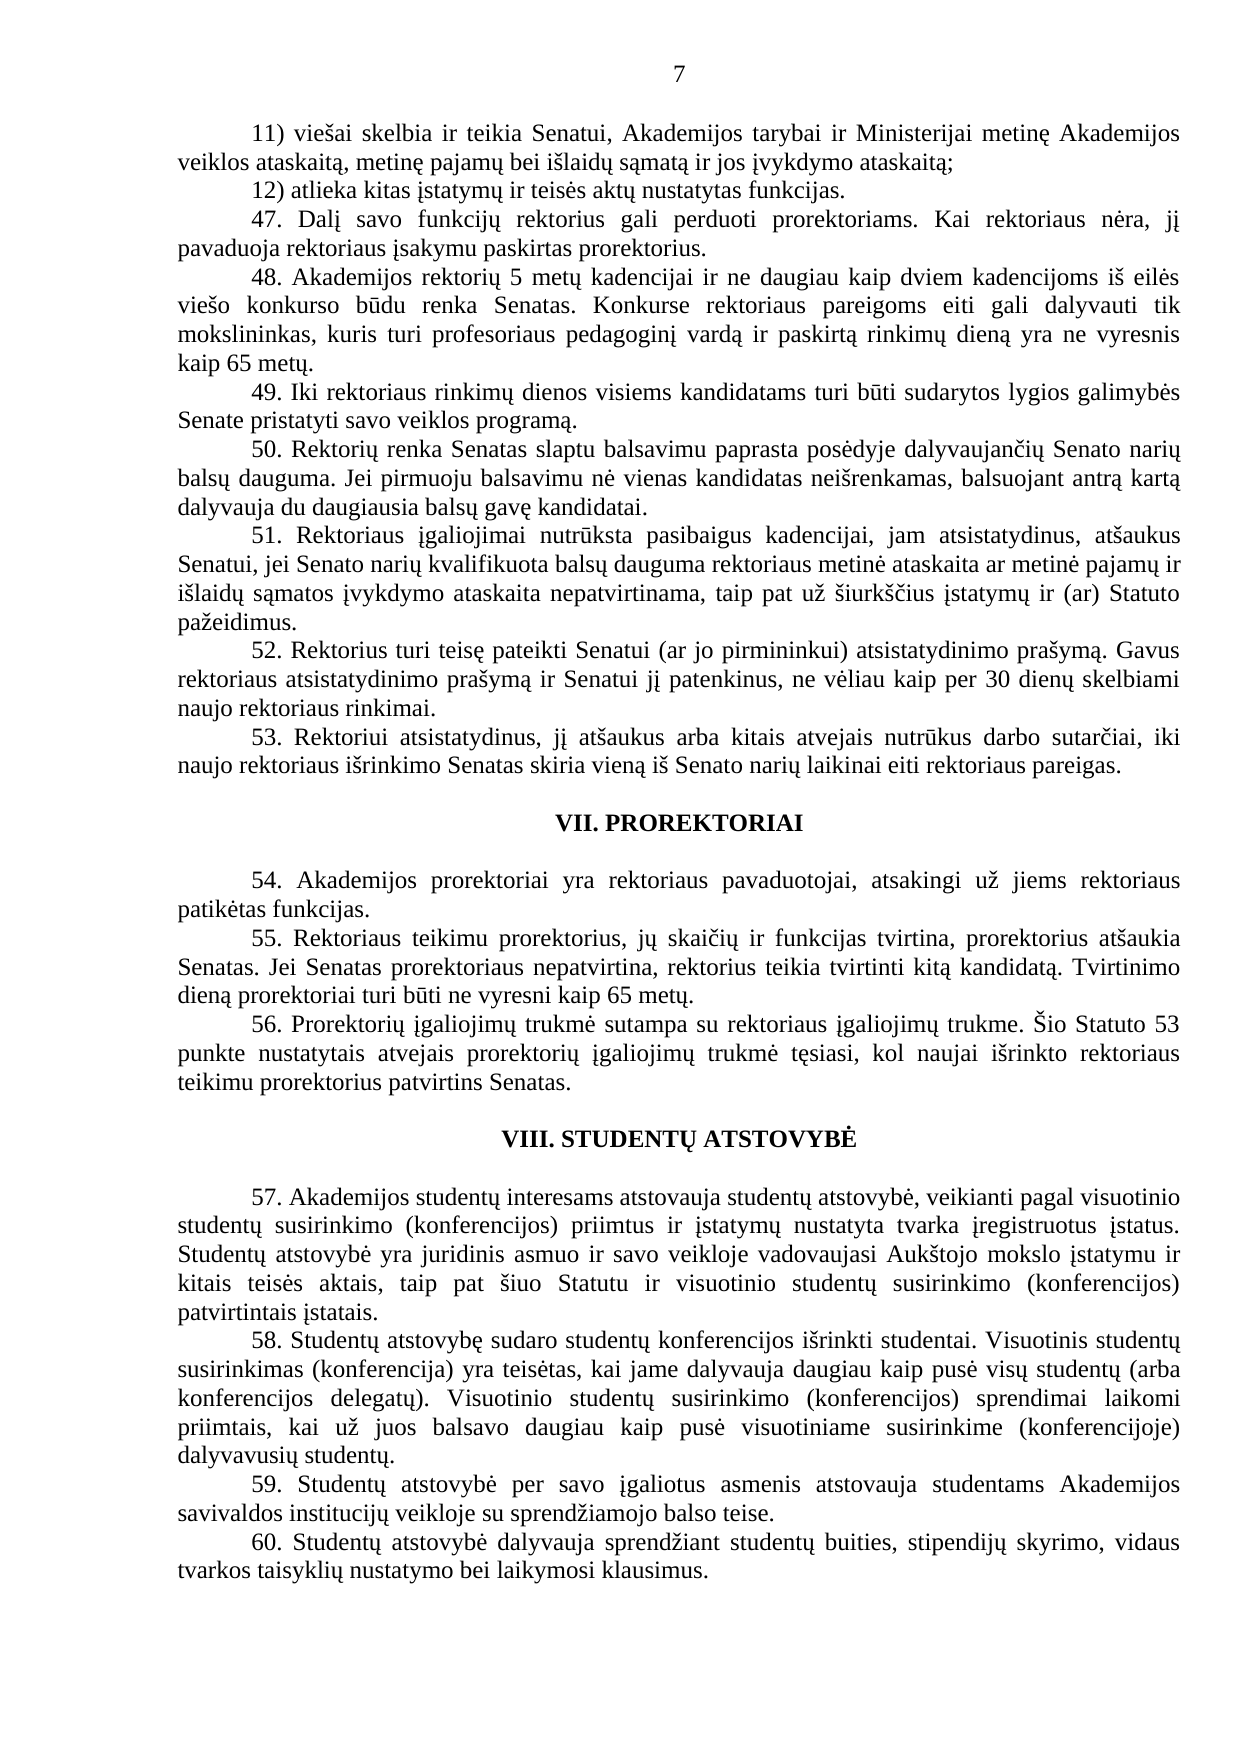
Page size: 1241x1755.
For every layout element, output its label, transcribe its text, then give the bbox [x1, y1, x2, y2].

text 53. Rektoriui atsistatydinus, jį atšaukus arba kitais atvejais nutrūkus darbo sutarčiai, iki naujo rektoriaus išrinkimo Senatas skiria vieną iš Senato narių laikinai eiti rektoriaus pareigas. [177, 722, 1181, 779]
text VII. proREKTORiAi [177, 808, 1181, 837]
text 49. Iki rektoriaus rinkimų dienos visiems kandidatams turi būti sudarytos lygios galimybės Senate pristatyti savo veiklos programą. [177, 377, 1181, 434]
text 12) atlieka kitas įstatymų ir teisės aktų nustatytas funkcijas. [177, 176, 1181, 204]
text 55. rektoriaus teikimu prorektorius, jų skaičių ir funkcijas tvirtina, prorektorius atšaukia Senatas. Jei Senatas prorektoriaus nepatvirtina, rektorius teikia tvirtinti kitą kandidatą. Tvirtinimo dieną prorektoriai turi būti ne vyresni kaip 65 metų. [177, 923, 1181, 1009]
text 58. Studentų atstovybę sudaro studentų konferencijos išrinkti studentai. Visuotinis studentų susirinkimas (konferencija) yra teisėtas, kai jame dalyvauja daugiau kaip pusė visų studentų (arba konferencijos delegatų). Visuotinio studentų susirinkimo (konferencijos) sprendimai laikomi priimtais, kai už juos balsavo daugiau kaip pusė visuotiniame susirinkime (konferencijoje) dalyvavusių studentų. [177, 1326, 1181, 1469]
text 54. Akademijos prorektoriai yra rektoriaus pavaduotojai, atsakingi už jiems rektoriaus patikėtas funkcijas. [177, 866, 1181, 923]
text 50. Rektorių renka Senatas slaptu balsavimu paprasta posėdyje dalyvaujančių Senato narių balsų dauguma. Jei pirmuoju balsavimu nė vienas kandidatas neišrenkamas, balsuojant antrą kartą dalyvauja du daugiausia balsų gavę kandidatai. [177, 434, 1181, 521]
text 56. Prorektorių įgaliojimų trukmė sutampa su rektoriaus įgaliojimų trukme. Šio Statuto 53 punkte nustatytais atvejais prorektorių įgaliojimų trukmė tęsiasi, kol naujai išrinkto rektoriaus teikimu prorektorius patvirtins Senatas. [177, 1009, 1181, 1096]
text 47. Dalį savo funkcijų rektorius gali perduoti prorektoriams. Kai rektoriaus nėra, jį pavaduoja rektoriaus įsakymu paskirtas prorektorius. [177, 204, 1181, 262]
text 52. Rektorius turi teisę pateikti Senatui (ar jo pirmininkui) atsistatydinimo prašymą. Gavus rektoriaus atsistatydinimo prašymą ir Senatui jį patenkinus, ne vėliau kaip per 30 dienų skelbiami naujo rektoriaus rinkimai. [177, 636, 1181, 722]
text VIII. STUDENTŲ ATSTOVYBĖ [177, 1124, 1181, 1153]
text 48. Akademijos rektorių 5 metų kadencijai ir ne daugiau kaip dviem kadencijoms iš eilės viešo konkurso būdu renka Senatas. Konkurse rektoriaus pareigoms eiti gali dalyvauti tik mokslininkas, kuris turi profesoriaus pedagoginį vardą ir paskirtą rinkimų dieną yra ne vyresnis kaip 65 metų. [177, 262, 1181, 377]
text 60. Studentų atstovybė dalyvauja sprendžiant studentų buities, stipendijų skyrimo, vidaus tvarkos taisyklių nustatymo bei laikymosi klausimus. [177, 1527, 1181, 1584]
text 51. Rektoriaus įgaliojimai nutrūksta pasibaigus kadencijai, jam atsistatydinus, atšaukus Senatui, jei Senato narių kvalifikuota balsų dauguma rektoriaus metinė ataskaita ar metinė pajamų ir išlaidų sąmatos įvykdymo ataskaita nepatvirtinama, taip pat už šiurkščius įstatymų ir (ar) Statuto pažeidimus. [177, 521, 1181, 636]
text 11) viešai skelbia ir teikia Senatui, Akademijos tarybai ir Ministerijai metinę Akademijos veiklos ataskaitą, metinę pajamų bei išlaidų sąmatą ir jos įvykdymo ataskaitą; [177, 118, 1181, 176]
text 59. Studentų atstovybė per savo įgaliotus asmenis atstovauja studentams Akademijos savivaldos institucijų veikloje su sprendžiamojo balso teise. [177, 1469, 1181, 1527]
text 57. Akademijos studentų interesams atstovauja studentų atstovybė, veikianti pagal visuotinio studentų susirinkimo (konferencijos) priimtus ir įstatymų nustatyta tvarka įregistruotus įstatus. Studentų atstovybė yra juridinis asmuo ir savo veikloje vadovaujasi Aukštojo mokslo įstatymu ir kitais teisės aktais, taip pat šiuo Statutu ir visuotinio studentų susirinkimo (konferencijos) patvirtintais įstatais. [177, 1182, 1181, 1326]
